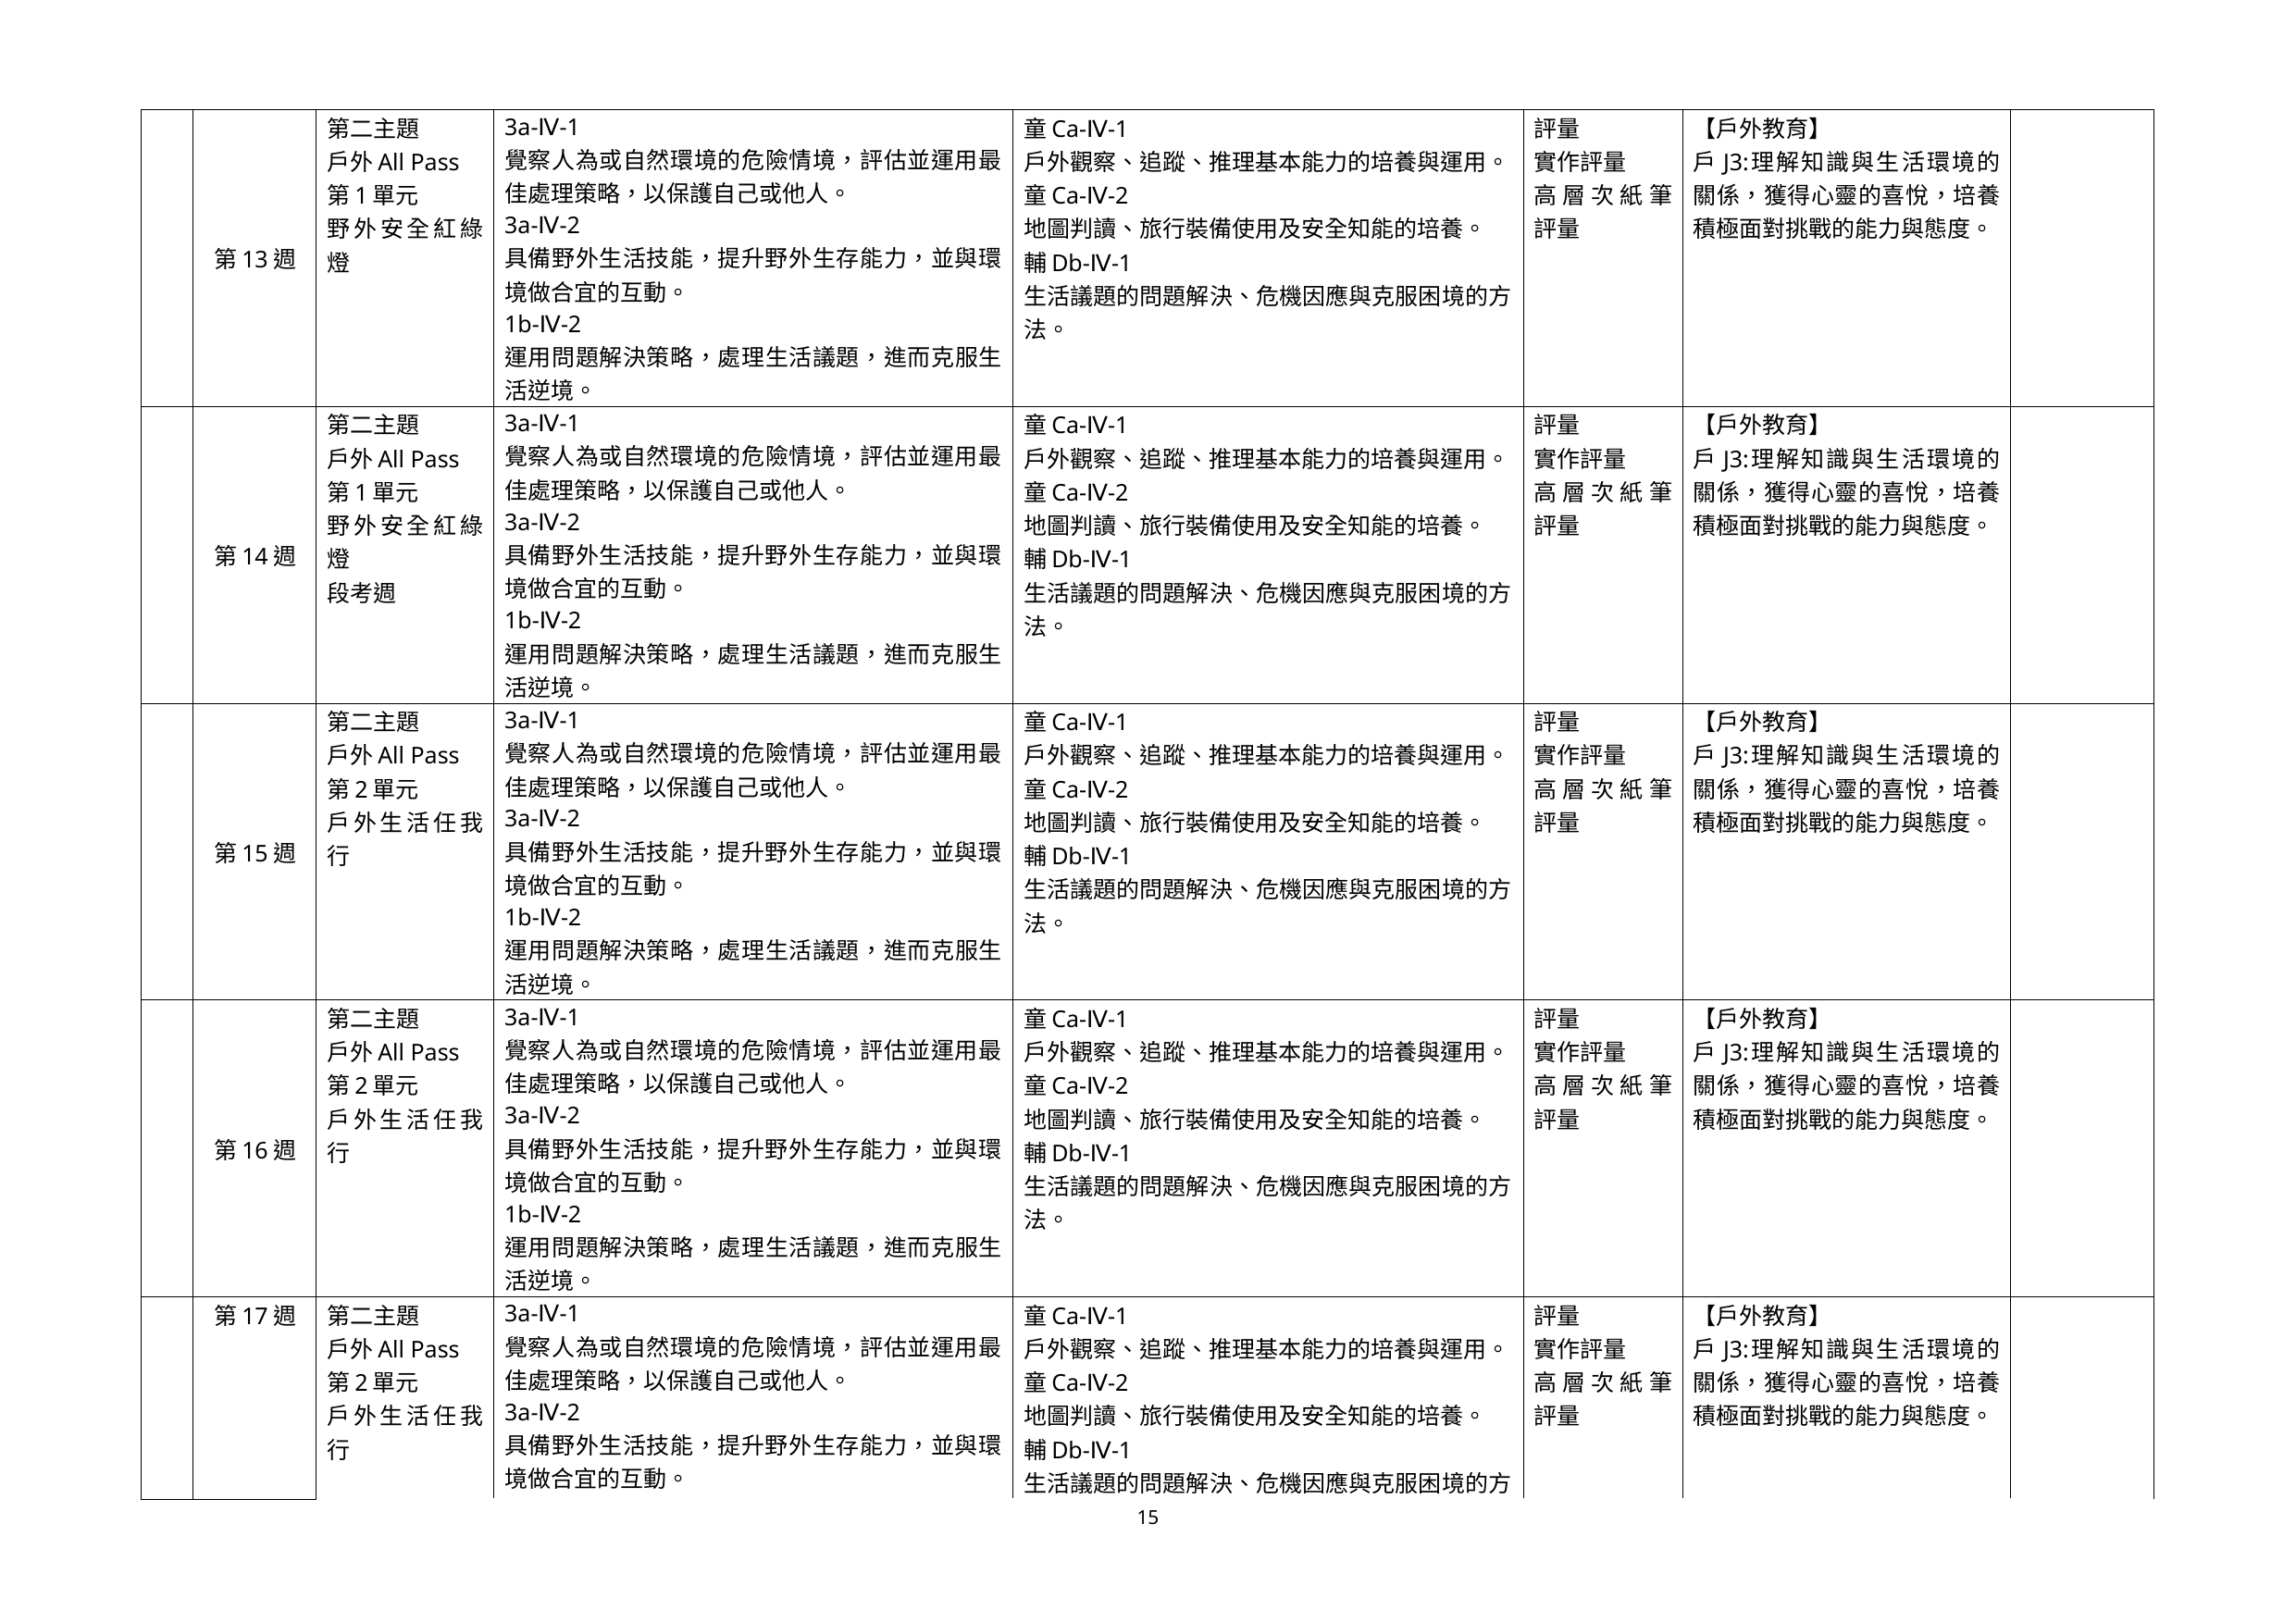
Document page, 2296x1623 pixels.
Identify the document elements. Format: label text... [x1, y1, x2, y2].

table_cell 3a-Ⅳ-1 覺察人為或自然環境的危險情境，評估並運用最佳處理策略，以保護自己或他人。 3a-Ⅳ-2 具備野外生活技能，提升野外生存能力，並與環境做合宜的互動。 [494, 1297, 1012, 1498]
table_cell 第二主題 戶外All Pass 第2單元 戶外生活任我行 [316, 1297, 493, 1498]
table_cell 【戶外教育】 戶J3:理解知識與生活環境的關係，獲得心靈的喜悅，培養積極面對挑戰的能力與態度。 [1683, 704, 2010, 999]
table_cell 第二主題 戶外All Pass 第1單元 野外安全紅綠燈 段考週 [316, 407, 493, 702]
table_cell 評量 實作評量 高層次紙筆評量 [1524, 1297, 1682, 1498]
table_cell 童Ca-Ⅳ-1 戶外觀察、追蹤、推理基本能力的培養與運用。 童Ca-Ⅳ-2 地圖判讀、旅行裝備使用及安全知能的培養。 輔Db-Ⅳ-1 生活議題的問題解決、危機因應與克服困境的方法。 [1013, 704, 1523, 999]
table_cell 第17週 [193, 1297, 316, 1498]
table_cell 童Ca-Ⅳ-1 戶外觀察、追蹤、推理基本能力的培養與運用。 童Ca-Ⅳ-2 地圖判讀、旅行裝備使用及安全知能的培養。 輔Db-Ⅳ-1 生活議題的問題解決、危機因應與克服困境的方法。 [1013, 110, 1523, 406]
table_cell 評量 實作評量 高層次紙筆評量 [1524, 704, 1682, 999]
table_cell 第16週 [193, 1000, 316, 1296]
table_cell 3a-Ⅳ-1 覺察人為或自然環境的危險情境，評估並運用最佳處理策略，以保護自己或他人。 3a-Ⅳ-2 具備野外生活技能，提升野外生存能力，並與環境做合宜的互動。 1b-Ⅳ-2 運用問題解決策略，處理生活議題，進而克服生活逆境。 [494, 407, 1012, 702]
table_cell [2011, 407, 2153, 702]
table_cell [142, 1000, 192, 1296]
table_cell [2011, 1297, 2153, 1498]
table_cell [142, 1297, 192, 1498]
table_cell 童Ca-Ⅳ-1 戶外觀察、追蹤、推理基本能力的培養與運用。 童Ca-Ⅳ-2 地圖判讀、旅行裝備使用及安全知能的培養。 輔Db-Ⅳ-1 生活議題的問題解決、危機因應與克服困境的方 [1013, 1297, 1523, 1498]
table_cell [142, 704, 192, 999]
table_cell 【戶外教育】 戶J3:理解知識與生活環境的關係，獲得心靈的喜悅，培養積極面對挑戰的能力與態度。 [1683, 1297, 2010, 1498]
table_cell [142, 110, 192, 406]
table_cell 【戶外教育】 戶J3:理解知識與生活環境的關係，獲得心靈的喜悅，培養積極面對挑戰的能力與態度。 [1683, 407, 2010, 702]
table_cell 第14週 [193, 407, 316, 702]
table_cell 【戶外教育】 戶J3:理解知識與生活環境的關係，獲得心靈的喜悅，培養積極面對挑戰的能力與態度。 [1683, 1000, 2010, 1296]
table_cell 3a-Ⅳ-1 覺察人為或自然環境的危險情境，評估並運用最佳處理策略，以保護自己或他人。 3a-Ⅳ-2 具備野外生活技能，提升野外生存能力，並與環境做合宜的互動。 1b-Ⅳ-2 運用問題解決策略，處理生活議題，進而克服生活逆境。 [494, 1000, 1012, 1296]
table_cell 第二主題 戶外All Pass 第2單元 戶外生活任我行 [316, 1000, 493, 1296]
table_cell 第13週 [193, 110, 316, 406]
table_cell [2011, 1000, 2153, 1296]
table_cell [2011, 704, 2153, 999]
table_cell 第二主題 戶外All Pass 第1單元 野外安全紅綠燈 [316, 110, 493, 406]
table_cell 童Ca-Ⅳ-1 戶外觀察、追蹤、推理基本能力的培養與運用。 童Ca-Ⅳ-2 地圖判讀、旅行裝備使用及安全知能的培養。 輔Db-Ⅳ-1 生活議題的問題解決、危機因應與克服困境的方法。 [1013, 407, 1523, 702]
table_cell 第15週 [193, 704, 316, 999]
table_cell 3a-Ⅳ-1 覺察人為或自然環境的危險情境，評估並運用最佳處理策略，以保護自己或他人。 3a-Ⅳ-2 具備野外生活技能，提升野外生存能力，並與環境做合宜的互動。 1b-Ⅳ-2 運用問題解決策略，處理生活議題，進而克服生活逆境。 [494, 110, 1012, 406]
table_cell 童Ca-Ⅳ-1 戶外觀察、追蹤、推理基本能力的培養與運用。 童Ca-Ⅳ-2 地圖判讀、旅行裝備使用及安全知能的培養。 輔Db-Ⅳ-1 生活議題的問題解決、危機因應與克服困境的方法。 [1013, 1000, 1523, 1296]
table_cell 3a-Ⅳ-1 覺察人為或自然環境的危險情境，評估並運用最佳處理策略，以保護自己或他人。 3a-Ⅳ-2 具備野外生活技能，提升野外生存能力，並與環境做合宜的互動。 1b-Ⅳ-2 運用問題解決策略，處理生活議題，進而克服生活逆境。 [494, 704, 1012, 999]
table_cell [2011, 110, 2153, 406]
table_cell 【戶外教育】 戶J3:理解知識與生活環境的關係，獲得心靈的喜悅，培養積極面對挑戰的能力與態度。 [1683, 110, 2010, 406]
table_cell 評量 實作評量 高層次紙筆評量 [1524, 407, 1682, 702]
table_cell [142, 407, 192, 702]
table_cell 評量 實作評量 高層次紙筆評量 [1524, 110, 1682, 406]
table_cell 第二主題 戶外All Pass 第2單元 戶外生活任我行 [316, 704, 493, 999]
table_cell 評量 實作評量 高層次紙筆評量 [1524, 1000, 1682, 1296]
